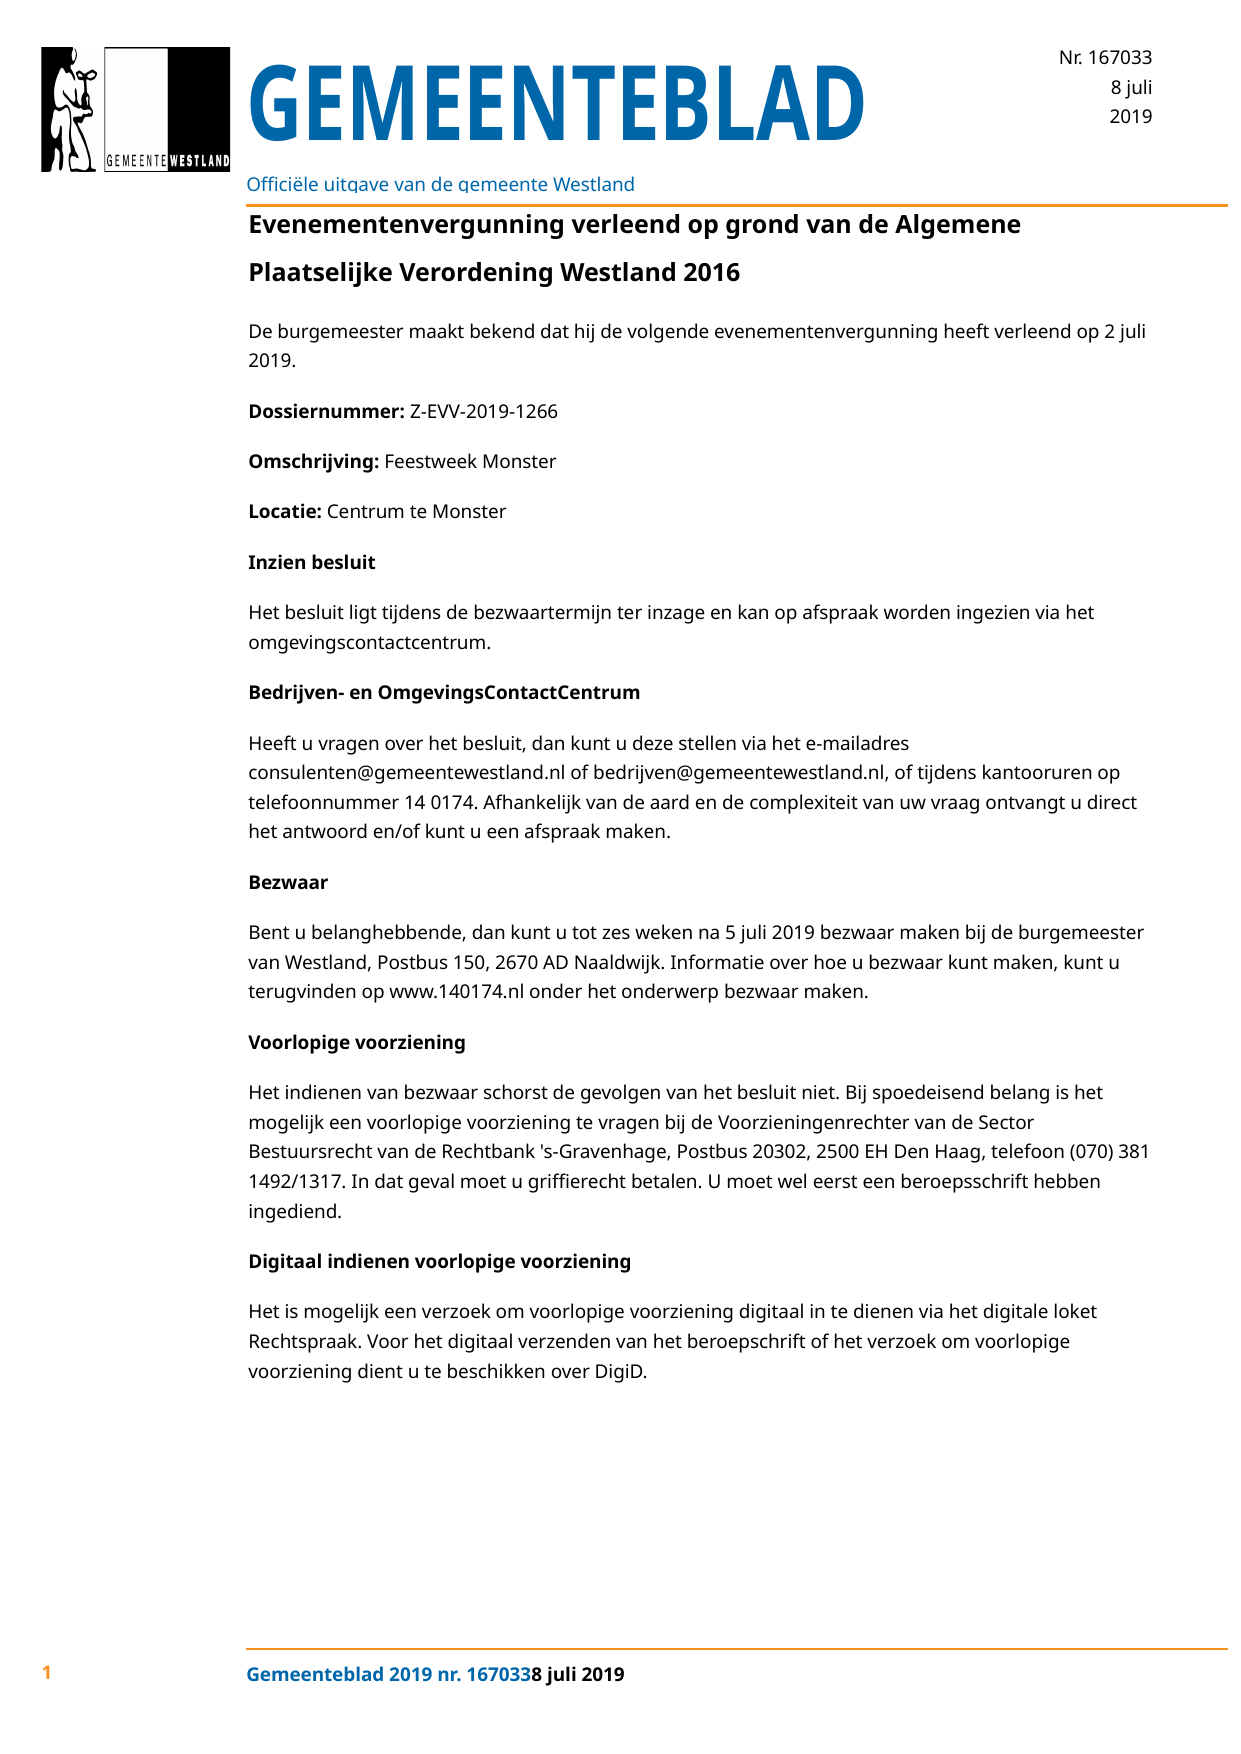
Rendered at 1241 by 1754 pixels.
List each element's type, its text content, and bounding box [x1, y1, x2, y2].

text Bezwaar [248, 869, 1152, 895]
text De burgemeester maakt bekend dat hij de volgende evenementenvergunning heeft verleend op 2 juli 2019. [248, 318, 1152, 373]
text Omschrijving: Feestweek Monster [248, 448, 1152, 474]
text Inzien besluit [248, 549, 1152, 575]
text Het besluit ligt tijdens de bezwaartermijn ter inzage en kan op afspraak worden ingezien via het omgevingscontactcentrum. [248, 599, 1152, 655]
text Heeft u vragen over het besluit, dan kunt u deze stellen via het e-mailadres consulenten@gemeentewestland.nl of bedrijven@gemeentewestland.nl, of tijdens kantooruren op telefoonnummer 14 0174. Afhankelijk van de aard en de complexiteit van uw vraag ontvangt u direct het antwoord en/of kunt u een afspraak maken. [248, 730, 1152, 844]
text Digitaal indienen voorlopige voorziening [248, 1248, 1152, 1274]
text Het indienen van bezwaar schorst de gevolgen van het besluit niet. Bij spoedeisend belang is het mogelijk een voorlopige voorziening te vragen bij de Voorzieningenrechter van de Sector Bestuursrecht van de Rechtbank 's-Gravenhage, Postbus 20302, 2500 EH Den Haag, telefoon (070) 381 1492/1317. In dat geval moet u griffierecht betalen. U moet wel eerst een beroepsschrift hebben ingediend. [248, 1079, 1152, 1224]
text Het is mogelijk een verzoek om voorlopige voorziening digitaal in te dienen via het digitale loket Rechtspraak. Voor het digitaal verzenden van het beroepschrift of het verzoek om voorlopige voorziening dient u te beschikken over DigiD. [248, 1299, 1152, 1384]
text Evenementenvergunning verleend op grond van de Algemene Plaatselijke Verordening Westland 2016 [248, 207, 1152, 288]
text Locatie: Centrum te Monster [248, 499, 1152, 524]
text Bedrijven- en OmgevingsContactCentrum [248, 679, 1152, 705]
text Bent u belanghebbende, dan kunt u tot zes weken na 5 juli 2019 bezwaar maken bij de burgemeester van Westland, Postbus 150, 2670 AD Naaldwijk. Informatie over hoe u bezwaar kunt maken, kunt u terugvinden op www.140174.nl onder het onderwerp bezwaar maken. [248, 919, 1152, 1004]
picture [41, 47, 231, 172]
text Dossiernummer: Z-EVV-2019-1266 [248, 398, 1152, 424]
text Voorlopige voorziening [248, 1029, 1152, 1055]
